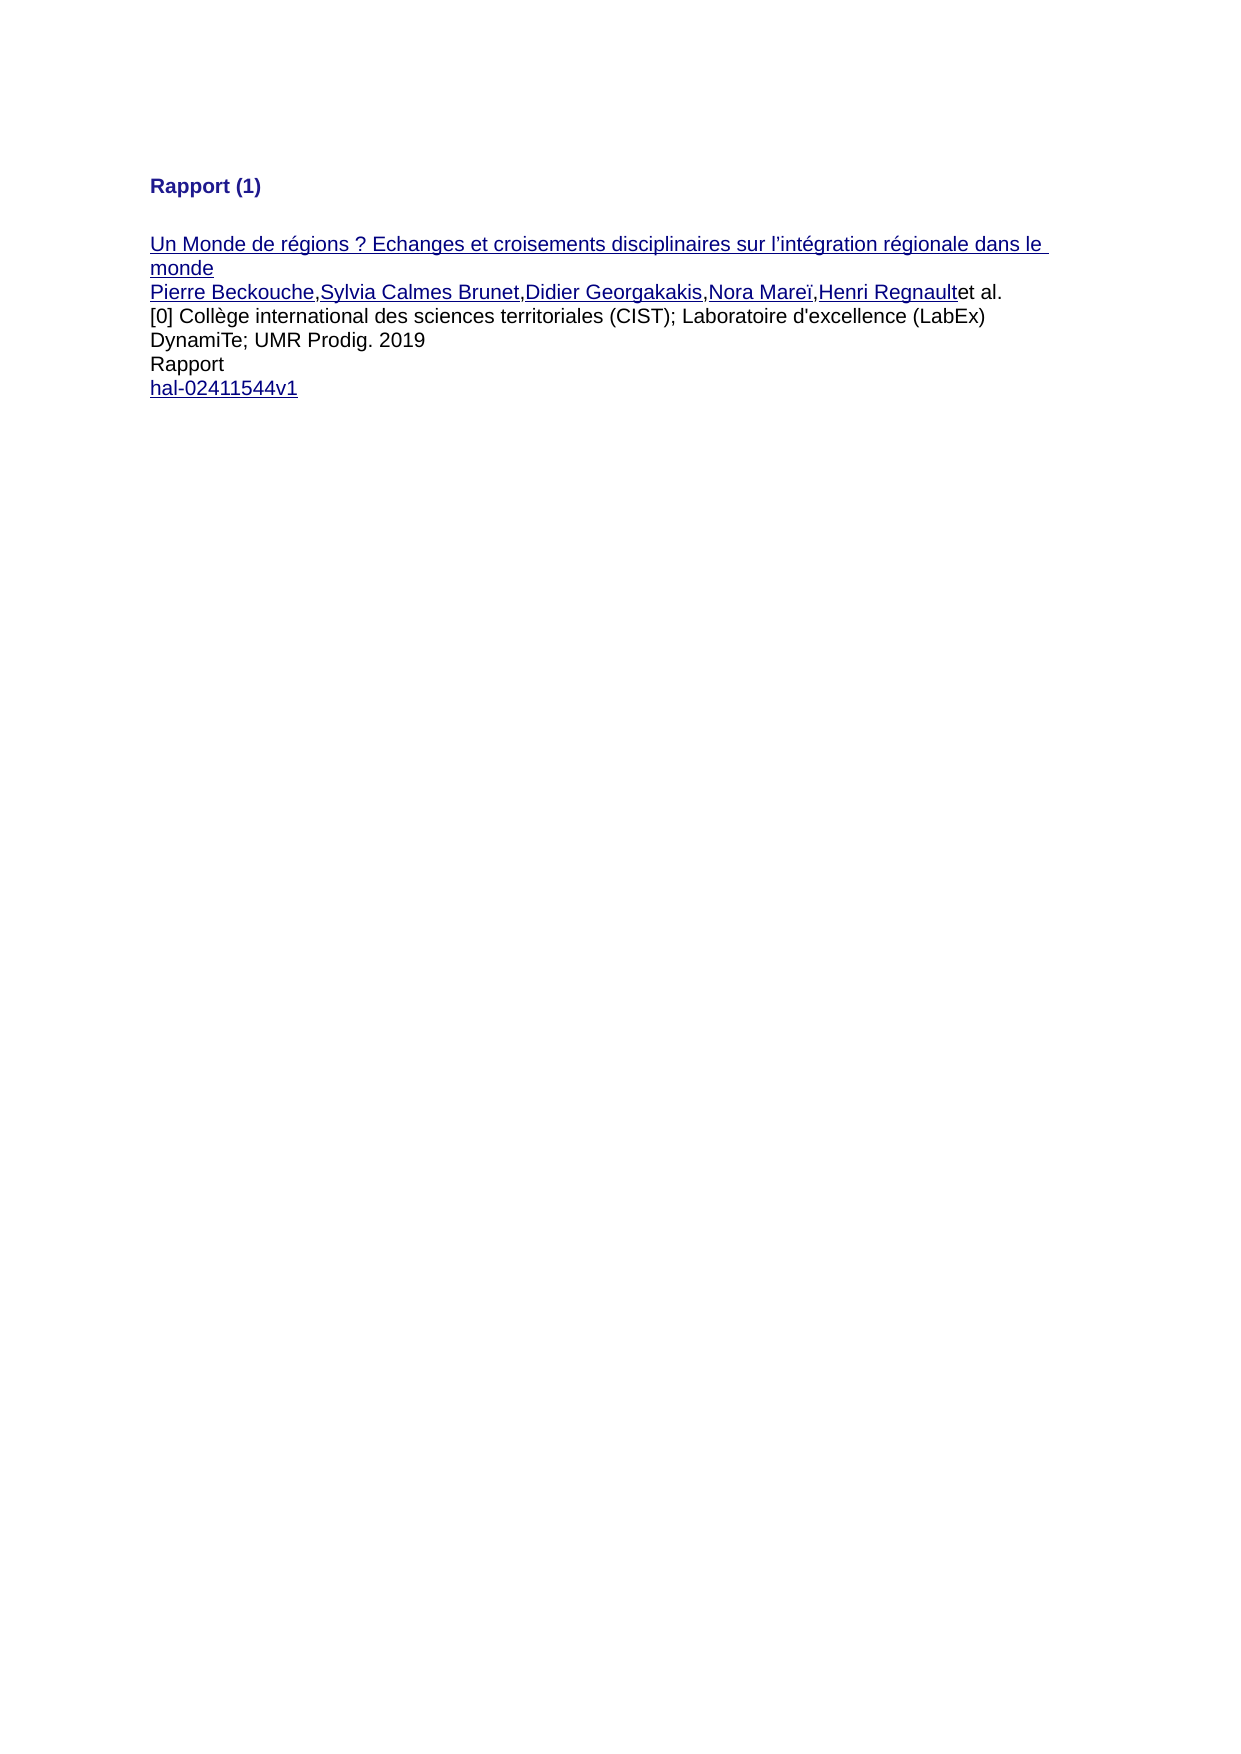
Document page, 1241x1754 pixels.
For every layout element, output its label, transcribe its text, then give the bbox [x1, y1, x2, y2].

table_header Un Monde de régions ? Echanges et croisements disciplinaires sur l’intégration régionale dans le monde Pierre Beckouche,Sylvia Calmes Brunet,Didier Georgakakis,Nora Mareï,Henri Regnaultet al. [0] Collège international des sciences territoriales (CIST); Laboratoire d'excellence (LabEx) DynamiTe; UMR Prodig. 2019 Rapport hal-02411544v1 [150, 232, 1090, 400]
subtitle Rapport (1) [150, 174, 1090, 198]
